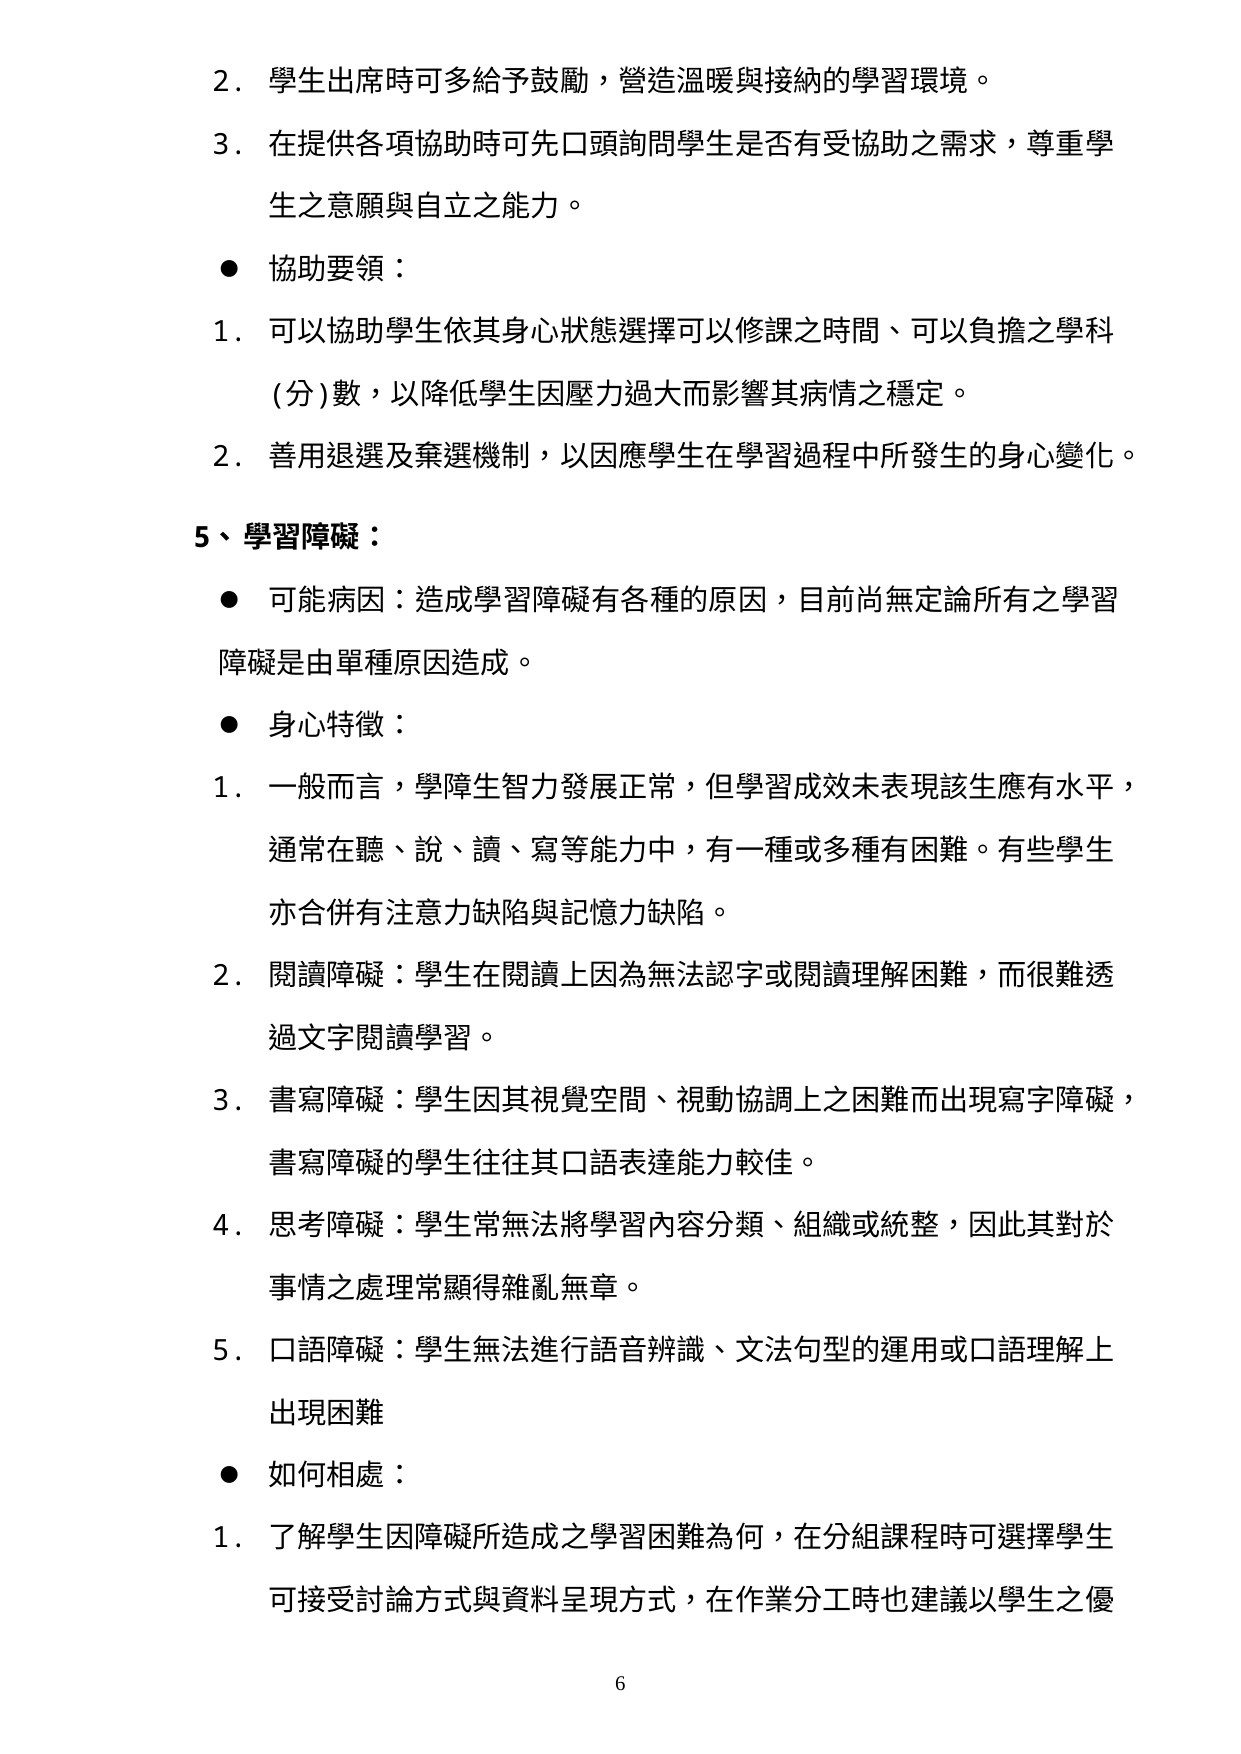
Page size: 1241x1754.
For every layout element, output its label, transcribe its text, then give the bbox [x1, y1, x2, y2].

list 可能病因：造成學習障礙有各種的原因，目前尚無定論所有之學習障礙是由單種原因造成。 [218, 556, 1122, 681]
list 一般而言，學障生智力發展正常，但學習成效未表現該生應有水平，通常在聽、說、讀、寫等能力中，有一種或多種有困難。有些學生亦合併有注意力缺陷與記憶力缺陷。 [212, 744, 1122, 931]
list 在提供各項協助時可先口頭詢問學生是否有受協助之需求，尊重學生之意願與自立之能力。 [212, 100, 1122, 225]
list 身心特徵： [218, 681, 1122, 744]
list 書寫障礙：學生因其視覺空間、視動協調上之困難而出現寫字障礙，書寫障礙的學生往往其口語表達能力較佳。 [212, 1056, 1122, 1181]
list 可以協助學生依其身心狀態選擇可以修課之時間、可以負擔之學科(分)數，以降低學生因壓力過大而影響其病情之穩定。 [212, 287, 1122, 412]
list 口語障礙：學生無法進行語音辨識、文法句型的運用或口語理解上出現困難 [212, 1306, 1122, 1431]
list 協助要領： [218, 225, 1122, 287]
list 學生出席時可多給予鼓勵，營造溫暖與接納的學習環境。 [212, 37, 1122, 100]
list 思考障礙：學生常無法將學習內容分類、組織或統整，因此其對於事情之處理常顯得雜亂無章。 [212, 1181, 1122, 1306]
list 閱讀障礙：學生在閱讀上因為無法認字或閱讀理解困難，而很難透過文字閱讀學習。 [212, 931, 1122, 1056]
list 了解學生因障礙所造成之學習困難為何，在分組課程時可選擇學生可接受討論方式與資料呈現方式，在作業分工時也建議以學生之優 [212, 1494, 1122, 1619]
list 善用退選及棄選機制，以因應學生在學習過程中所發生的身心變化。 [212, 412, 1122, 475]
list 學習障礙： [193, 494, 1122, 556]
list 如何相處： [218, 1431, 1122, 1494]
